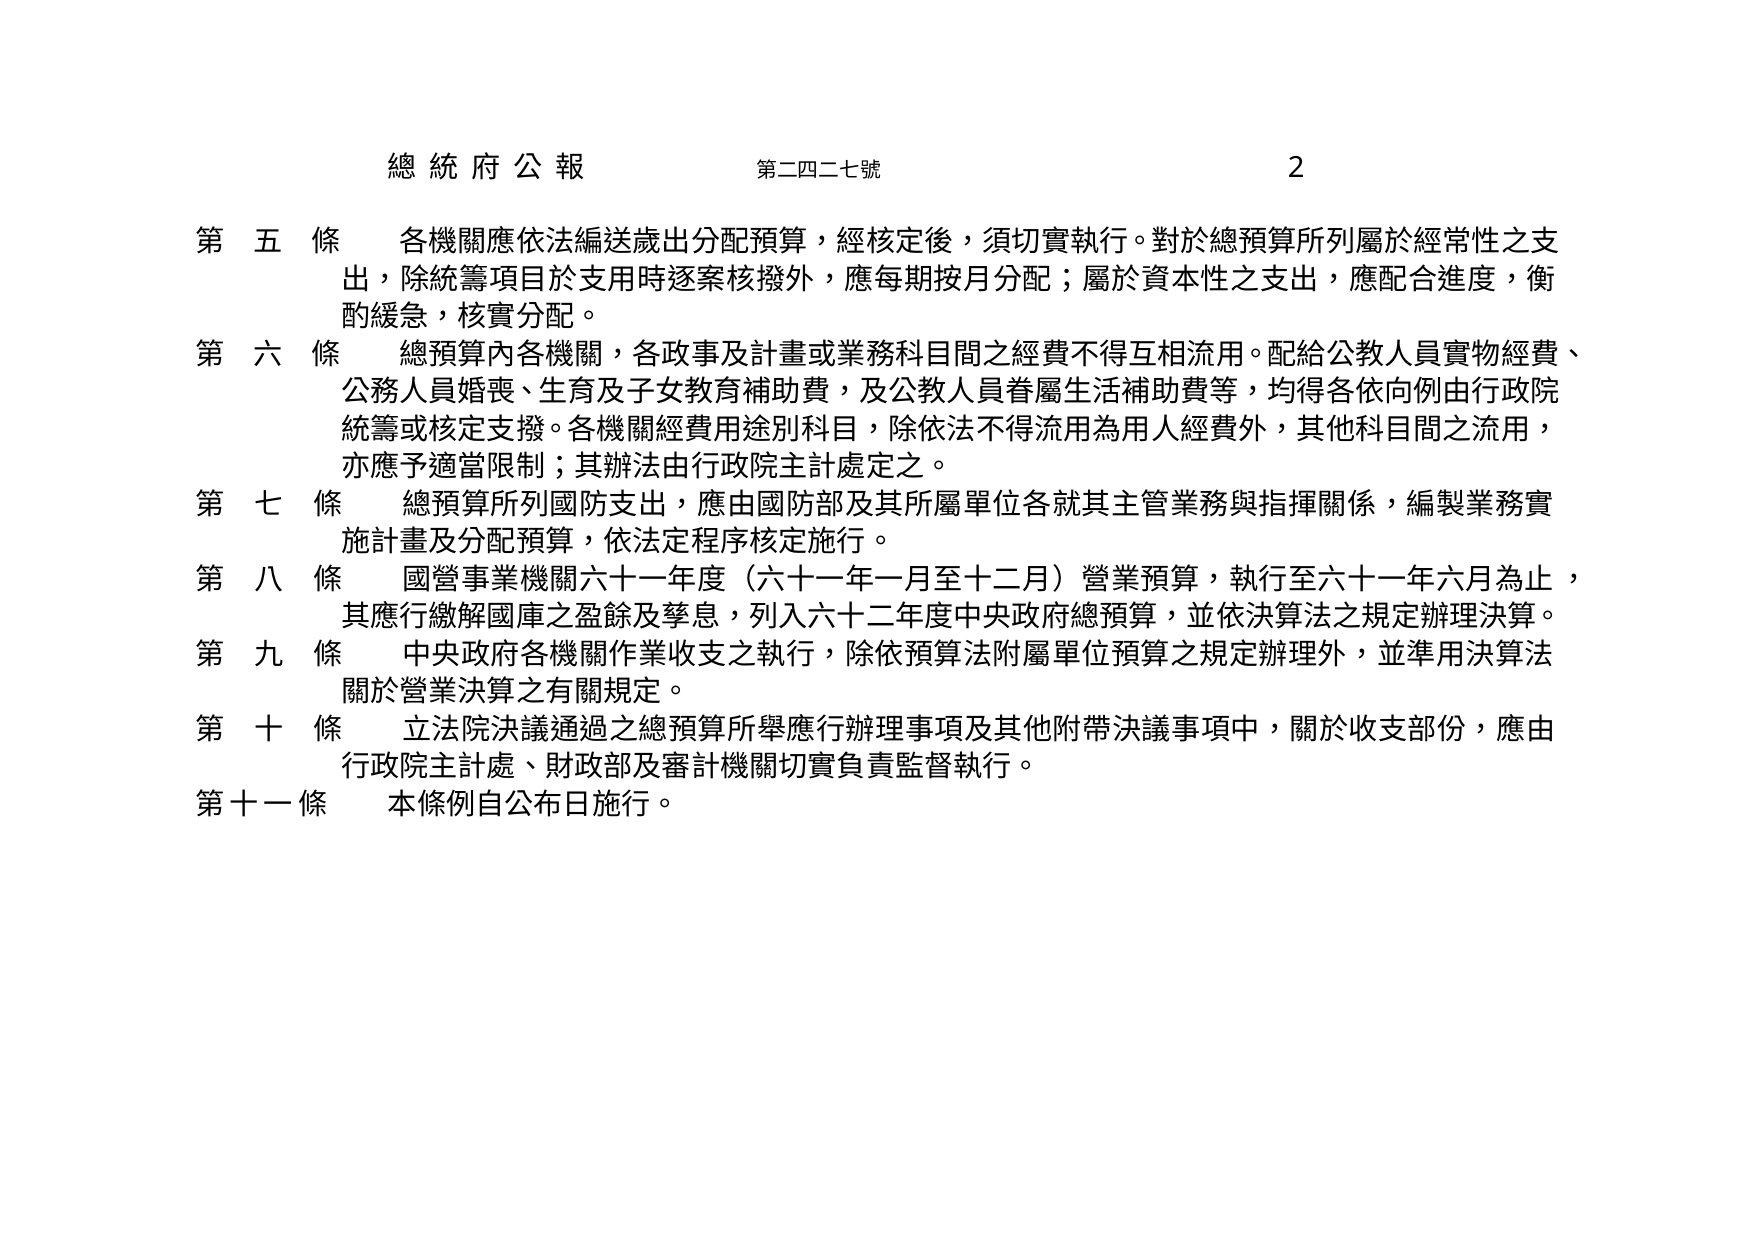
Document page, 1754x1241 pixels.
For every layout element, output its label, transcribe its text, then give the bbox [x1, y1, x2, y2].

text 第十一條 本條例自公布日施行。 [195, 784, 1559, 822]
text 第 十 條 立法院決議通過之總預算所舉應行辦理事項及其他附帶決議事項中，關於收支部份，應由行政院主計處、財政部及審計機關切實負責監督執行。 [195, 709, 1559, 784]
text 第 五 條 各機關應依法編送歲出分配預算，經核定後，須切實執行。對於總預算所列屬於經常性之支出，除統籌項目於支用時逐案核撥外，應每期按月分配；屬於資本性之支出，應配合進度，衡酌緩急，核實分配。 [195, 222, 1559, 334]
text 第 八 條 國營事業機關六十一年度（六十一年一月至十二月）營業預算，執行至六十一年六月為止，其應行繳解國庫之盈餘及孳息，列入六十二年度中央政府總預算，並依決算法之規定辦理決算。 [195, 559, 1559, 634]
text 第 七 條 總預算所列國防支出，應由國防部及其所屬單位各就其主管業務與指揮關係，編製業務實施計畫及分配預算，依法定程序核定施行。 [195, 484, 1559, 559]
text 第 九 條 中央政府各機關作業收支之執行，除依預算法附屬單位預算之規定辦理外，並準用決算法關於營業決算之有關規定。 [195, 634, 1559, 709]
text 第 六 條 總預算內各機關，各政事及計畫或業務科目間之經費不得互相流用。配給公教人員實物經費、公務人員婚喪、生育及子女教育補助費，及公教人員眷屬生活補助費等，均得各依向例由行政院統籌或核定支撥。各機關經費用途別科目，除依法不得流用為用人經費外，其他科目間之流用，亦應予適當限制；其辦法由行政院主計處定之。 [195, 334, 1559, 484]
